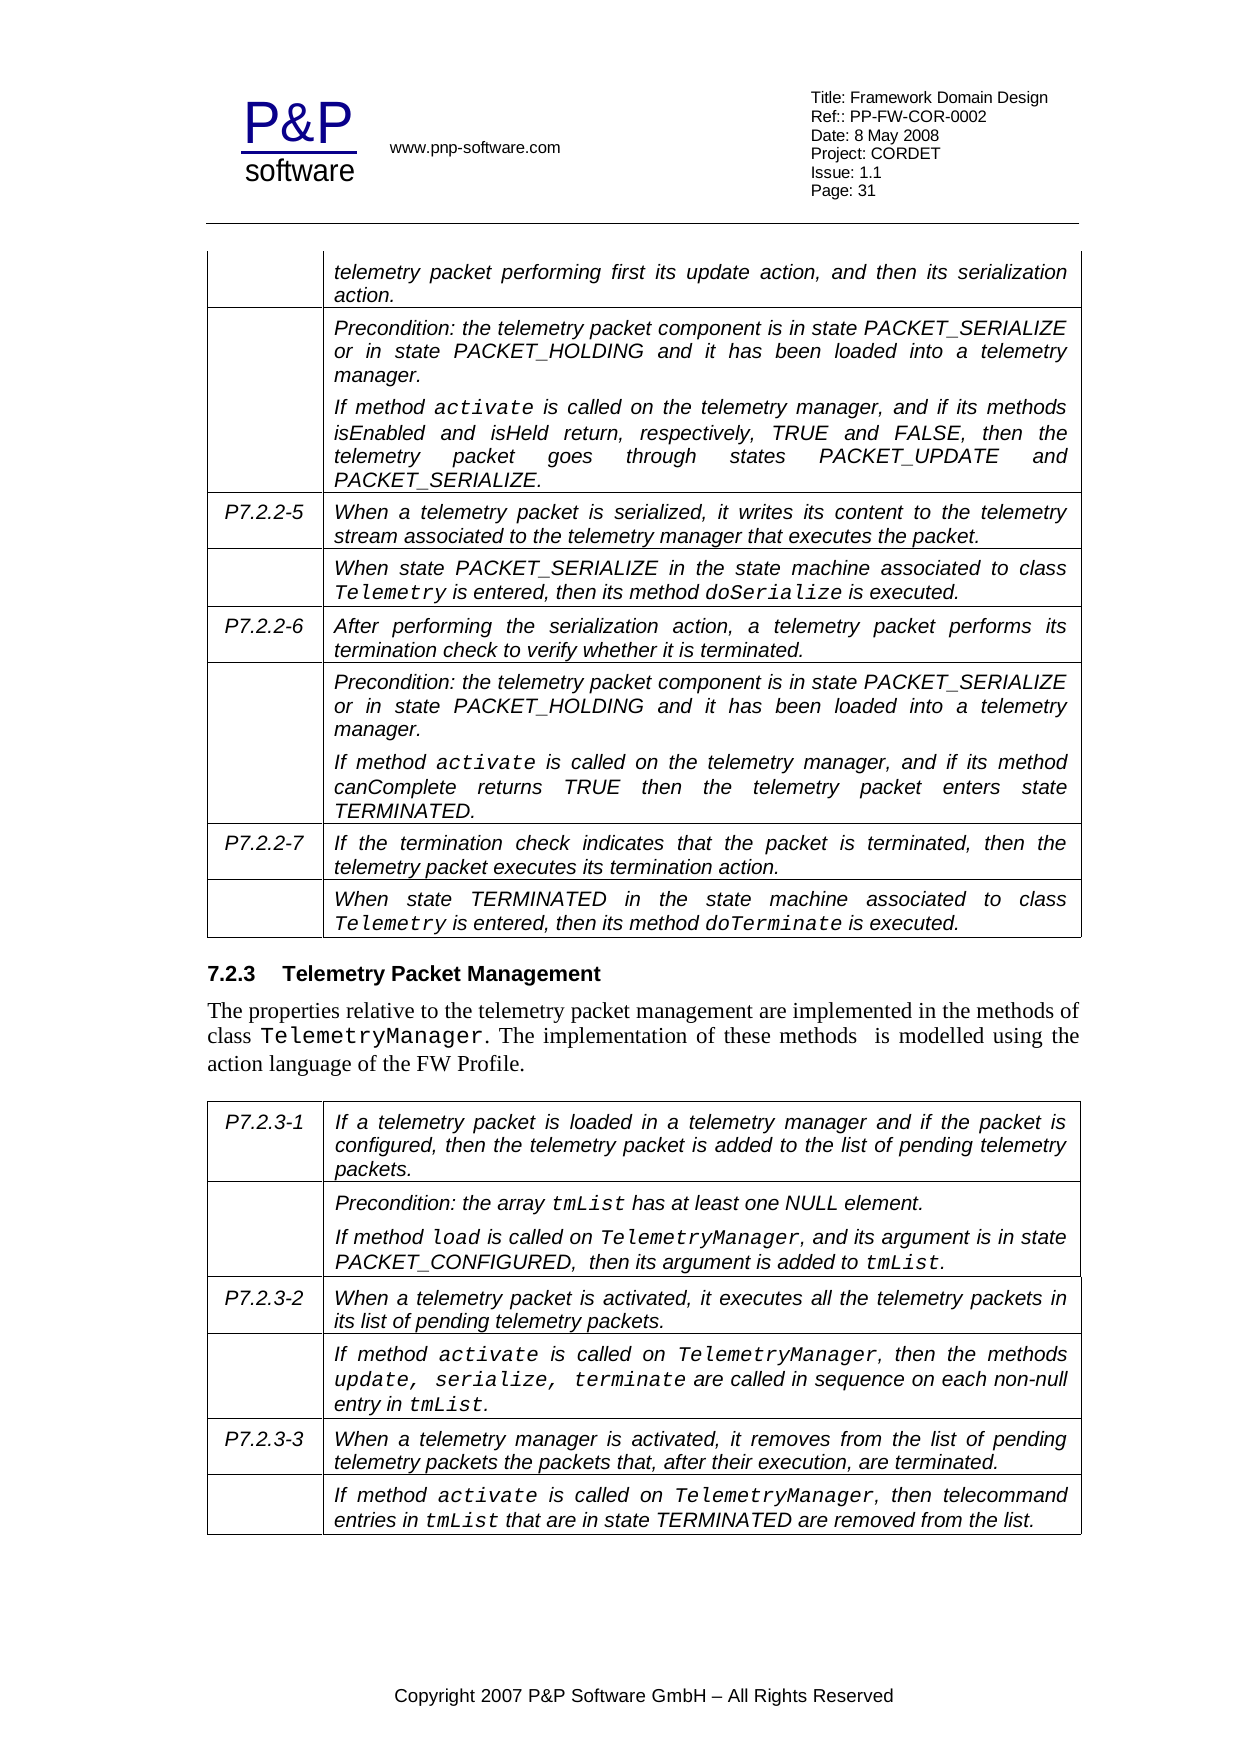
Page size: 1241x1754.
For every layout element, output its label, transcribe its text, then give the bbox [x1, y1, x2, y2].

table_cell [208, 251, 322, 307]
table_cell When state TERMINATED in the state machine associated to class Telemetry is entered, then its method doTerminate is executed. [324, 880, 1081, 937]
table_cell P7.2.2-6 [208, 607, 322, 662]
table_cell Precondition: the array tmList has at least one NULL element. If method load is called on TelemetryManager, and its argument is in state PACKET_CONFIGURED, then its argument is added to tmList. [324, 1182, 1080, 1276]
table_cell [208, 308, 322, 492]
table_cell When a telemetry packet is serialized, it writes its content to the telemetry stream associated to the telemetry manager that executes the packet. [324, 493, 1081, 548]
table_cell [208, 663, 322, 823]
table_cell When state PACKET_SERIALIZE in the state machine associated to class Telemetry is entered, then its method doSerialize is executed. [324, 549, 1081, 606]
table_cell Precondition: the telemetry packet component is in state PACKET_SERIALIZE or in state PACKET_HOLDING and it has been loaded into a telemetry manager. If method activate is called on the telemetry manager, and if its methods isEnabled and isHeld return, respectively, TRUE and FALSE, then the telemetry packet goes through states PACKET_UPDATE and PACKET_SERIALIZE. [324, 308, 1081, 492]
table_cell If method activate is called on TelemetryManager, then the methods update, serialize, terminate are called in sequence on each non-null entry in tmList. [324, 1334, 1081, 1418]
table_cell [208, 549, 322, 606]
table_cell If method activate is called on TelemetryManager, then telecommand entries in tmList that are in state TERMINATED are removed from the list. [324, 1475, 1081, 1534]
table_cell [208, 1334, 322, 1418]
table_cell When a telemetry manager is activated, it removes from the list of pending telemetry packets the packets that, after their execution, are terminated. [324, 1419, 1081, 1474]
table_cell [208, 1182, 322, 1276]
table_cell After performing the serialization action, a telemetry packet performs its termination check to verify whether it is terminated. [324, 607, 1081, 662]
table_cell When a telemetry packet is activated, it executes all the telemetry packets in its list of pending telemetry packets. [324, 1277, 1081, 1333]
table_cell If the termination check indicates that the packet is terminated, then the telemetry packet executes its termination action. [324, 824, 1081, 879]
table_cell P7.2.2-5 [208, 493, 322, 548]
table_cell telemetry packet performing first its update action, and then its serialization action. [324, 251, 1081, 307]
table_cell [208, 880, 322, 937]
text The properties relative to the telemetry packet management are implemented in the methods of class TelemetryManager. The implementation of these methods is modelled using the action language of the FW Profile. [207, 998, 1081, 1077]
table_cell P7.2.2-7 [208, 824, 322, 879]
subtitle Telemetry Packet Management [207, 961, 1081, 986]
table_cell P7.2.3-3 [208, 1419, 322, 1474]
table_header P7.2.3-1 [208, 1102, 322, 1181]
table_cell Precondition: the telemetry packet component is in state PACKET_SERIALIZE or in state PACKET_HOLDING and it has been loaded into a telemetry manager. If method activate is called on the telemetry manager, and if its method canComplete returns TRUE then the telemetry packet enters state TERMINATED. [324, 663, 1081, 823]
table_cell [208, 1475, 322, 1534]
table_header If a telemetry packet is loaded in a telemetry manager and if the packet is configured, then the telemetry packet is added to the list of pending telemetry packets. [324, 1102, 1080, 1181]
table_cell P7.2.3-2 [208, 1277, 322, 1333]
